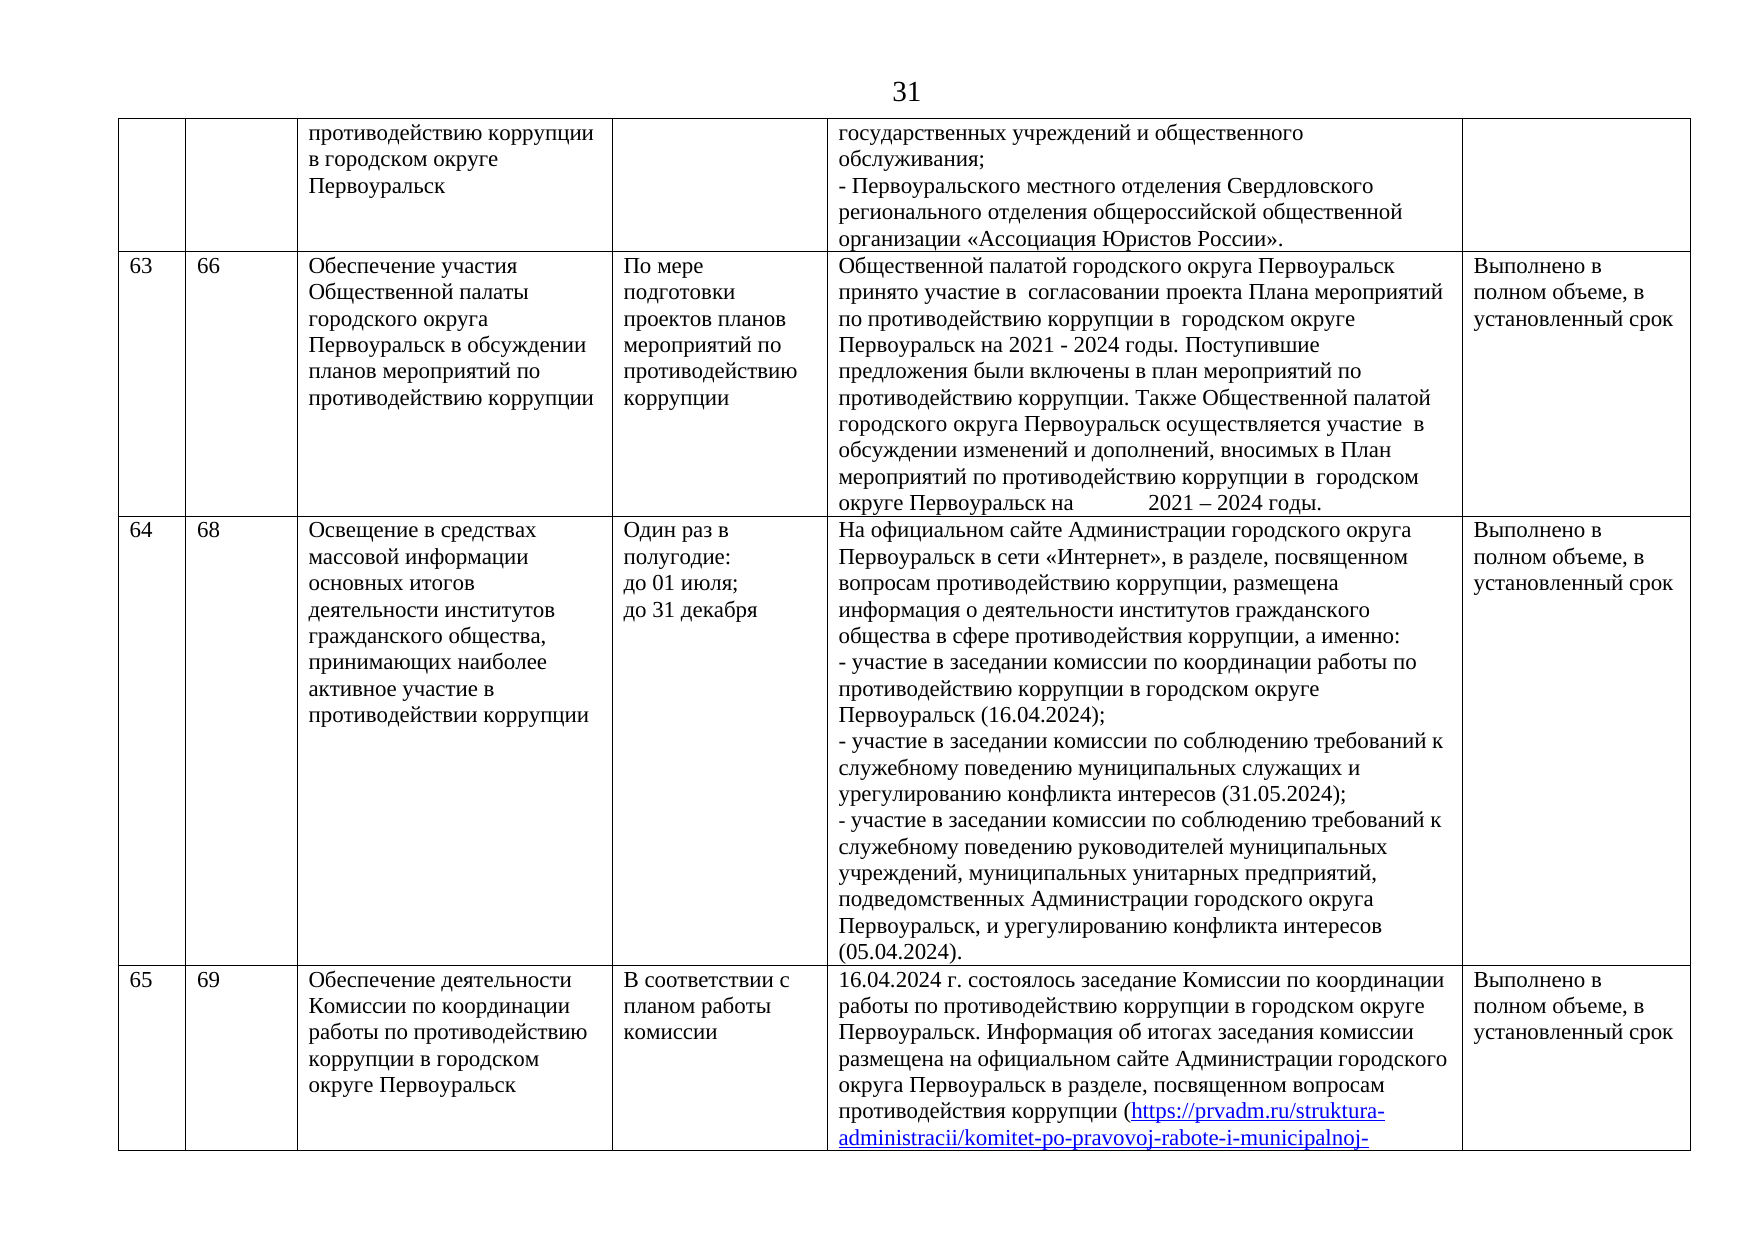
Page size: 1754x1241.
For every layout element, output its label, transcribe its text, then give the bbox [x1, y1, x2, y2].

table_cell [119, 119, 185, 251]
table_cell Обеспечение участия Общественной палаты городского округа Первоуральск в обсуждении планов мероприятий по противодействию коррупции [298, 252, 612, 516]
table_cell Выполнено в полном объеме, в установленный срок [1463, 966, 1690, 1150]
table_cell [1691, 118, 1696, 251]
table_cell [186, 119, 297, 251]
table_cell Общественной палатой городского округа Первоуральск принято участие в согласовании проекта Плана мероприятий по противодействию коррупции в городском округе Первоуральск на 2021 - 2024 годы. Поступившие предложения были включены в план мероприятий по противодействию коррупции. Также Общественной палатой городского округа Первоуральск осуществляется участие в обсуждении изменений и дополнений, вносимых в План мероприятий по противодействию коррупции в городском округе Первоуральск на 2021 – 2024 годы. [828, 252, 1462, 516]
table_cell Один раз в полугодие: до 01 июля; до 31 декабря [613, 517, 827, 964]
table_cell государственных учреждений и общественного обслуживания; - Первоуральского местного отделения Свердловского регионального отделения общероссийской общественной организации «Ассоциация Юристов России». [828, 119, 1462, 251]
table_cell [1691, 516, 1696, 964]
table_cell 69 [186, 966, 297, 1150]
table_cell 68 [186, 517, 297, 964]
table_cell противодействию коррупции в городском округе Первоуральск [298, 119, 612, 251]
table_cell 64 [119, 517, 185, 964]
table_cell В соответствии с планом работы комиссии [613, 966, 827, 1150]
table_cell 66 [186, 252, 297, 516]
table_cell [1691, 251, 1696, 516]
table_cell 16.04.2024 г. состоялось заседание Комиссии по координации работы по противодействию коррупции в городском округе Первоуральск. Информация об итогах заседания комиссии размещена на официальном сайте Администрации городского округа Первоуральск в разделе, посвященном вопросам противодействия коррупции (https://prvadm.ru/struktura-administracii/komitet-po-pravovoj-rabote-i-municipalnoj- [828, 966, 1462, 1150]
table_cell Освещение в средствах массовой информации основных итогов деятельности институтов гражданского общества, принимающих наиболее активное участие в противодействии коррупции [298, 517, 612, 964]
table_cell 63 [119, 252, 185, 516]
table_cell На официальном сайте Администрации городского округа Первоуральск в сети «Интернет», в разделе, посвященном вопросам противодействию коррупции, размещена информация о деятельности институтов гражданского общества в сфере противодействия коррупции, а именно: - участие в заседании комиссии по координации работы по противодействию коррупции в городском округе Первоуральск (16.04.2024); - участие в заседании комиссии по соблюдению требований к служебному поведению муниципальных служащих и урегулированию конфликта интересов (31.05.2024); - участие в заседании комиссии по соблюдению требований к служебному поведению руководителей муниципальных учреждений, муниципальных унитарных предприятий, подведомственных Администрации городского округа Первоуральск, и урегулированию конфликта интересов (05.04.2024). [828, 517, 1462, 964]
table_cell Обеспечение деятельности Комиссии по координации работы по противодействию коррупции в городском округе Первоуральск [298, 966, 612, 1150]
table_cell Выполнено в полном объеме, в установленный срок [1463, 252, 1690, 516]
table_cell 65 [119, 966, 185, 1150]
table_cell Выполнено в полном объеме, в установленный срок [1463, 517, 1690, 964]
table_cell По мере подготовки проектов планов мероприятий по противодействию коррупции [613, 252, 827, 516]
table_cell [1691, 965, 1696, 1150]
table_cell [1463, 119, 1690, 251]
table_cell [613, 119, 827, 251]
